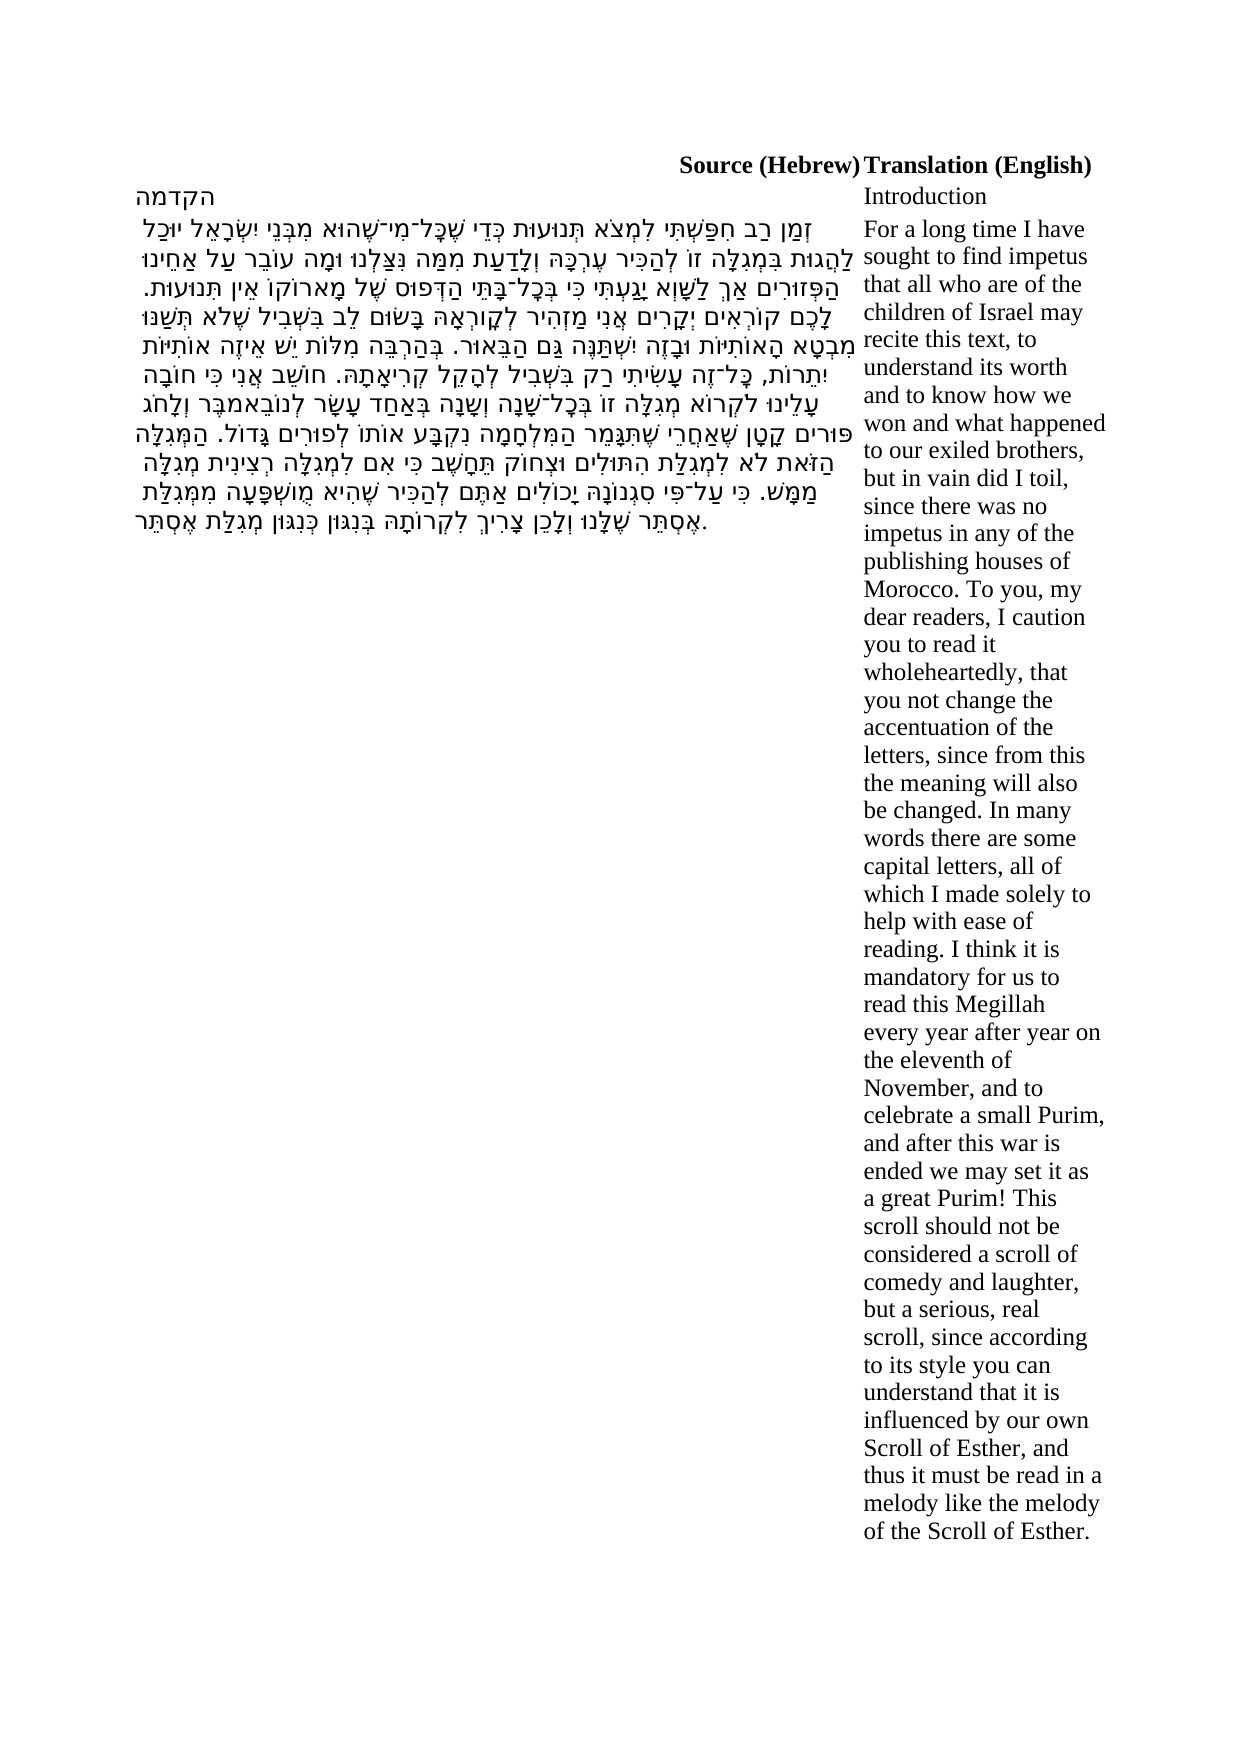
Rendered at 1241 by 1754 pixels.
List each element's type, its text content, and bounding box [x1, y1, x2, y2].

table_cell הקדמה [133, 181, 862, 213]
table_header Source (Hebrew) [133, 150, 862, 181]
table_cell For a long time I have sought to find impetus that all who are of the children of Israel may recite this text, to understand its worth and to know how we won and what happened to our exiled brothers, but in vain did I toil, since there was no impetus in any of the publishing houses of Morocco. To you, my dear readers, I caution you to read it wholeheartedly, that you not change the accentuation of the letters, since from this the meaning will also be changed. In many words there are some capital letters, all of which I made solely to help with ease of reading. I think it is mandatory for us to read this Megillah every year after year on the eleventh of November, and to celebrate a small Purim, and after this war is ended we may set it as a great Purim! This scroll should not be considered a scroll of comedy and laughter, but a serious, real scroll, since according to its style you can understand that it is influenced by our own Scroll of Esther, and thus it must be read in a melody like the melody of the Scroll of Esther. [862, 213, 1108, 1546]
table_cell Introduction [862, 181, 1108, 213]
table_header Translation (English) [862, 150, 1108, 181]
table_cell זְמַן רַב חִפַּשְׁתִּי לִמְצֹא תְּנוּעוּת כְּדֵי שֶׁכׇּל־מִי־שֶׁהוּא מִבְּנֵי יִשְׂרָאֵל יוּכַל לַהֲגוּת בִּמְגִלָּה זוֹ לְהַכִּיר עֶרְכָּהּ וְלָדַעַת מִמַּה נִּצַּלְנוּ וּמָה עוֹבֵר עַל אַחֵינוּ הַפְּזוּרִים אַךְ לַשָּׁוְא יָגַעְתִּי כִּי בְּכׇל־בָּתֵּי הַדְּפוּס שֶׁל מָארוֹקוֹ אֵין תִּנוּעוּת. לָכֶם קוֹרְאִים יְקָרִים אֲנִי מַזְהִיר לְקׇורְאָהּ בָּשׂוּם לֵב בִּשְׁבִיל שֶׁלֹא תְּשַׁנּוּ מִבְטָא הָאוֹתִיּוֹת וּבָזֶה יִשְׁתַּנֶּה גַּם הַבֵּאוּר. בְּהַרְבֵּה מִלּוֹת יֵשׁ אֵיזֶה אוֹתִיּוֹת יִתֵרוֹת, כׇּל־זֶה עָשִׂיתִי רַק בִּשְׁבִיל לְהָקֵל קְרִיאָתָהּ. חוֹשֵׁב אֲנִי כִּי חוֹבָה עָלֵינוּ לֹקְרוֹא מְגִלָּה זוֹ בְּכׇל־שָׁנָה וְשָנָה בְּאַחַד עָשָׂר לְנוֹבֵאמבֶּר וְלָחֹג פּוּרים קָטָן שֶׁאַחֲרֵי שֶׁתִּגָּמֵר הַמִּלְחָמָה נִקְבָּע אוֹתוֹ לְפוּרִים גָּדוֹל. הַמְּגִלָּה הַזֹּאת לֹא לִמְגִלַּת הִתּוּלִים וּצְחוֹק תֵּחָשֶׁב כִּי אִם לִמְגִלָּה רְצִינִית מְגִלָּה מַמָּשׁ. כִּי עַל־פִּי סִגְנוֹנָהּ יָכוֹלִים אַתֶּם לְהַכִּיר שֶׁהִיא מֻושְׁפָּעָה מִמְּגִלַּת אֶסְתֵּר שֶׁלָּנוּ וְלָכֵן צָרִיךְ לִקְרוֹתָהּ בְּנִגּוּן כְּנִגּוּן מְגִלַּת אֶסְתֵּר. [133, 213, 862, 1546]
